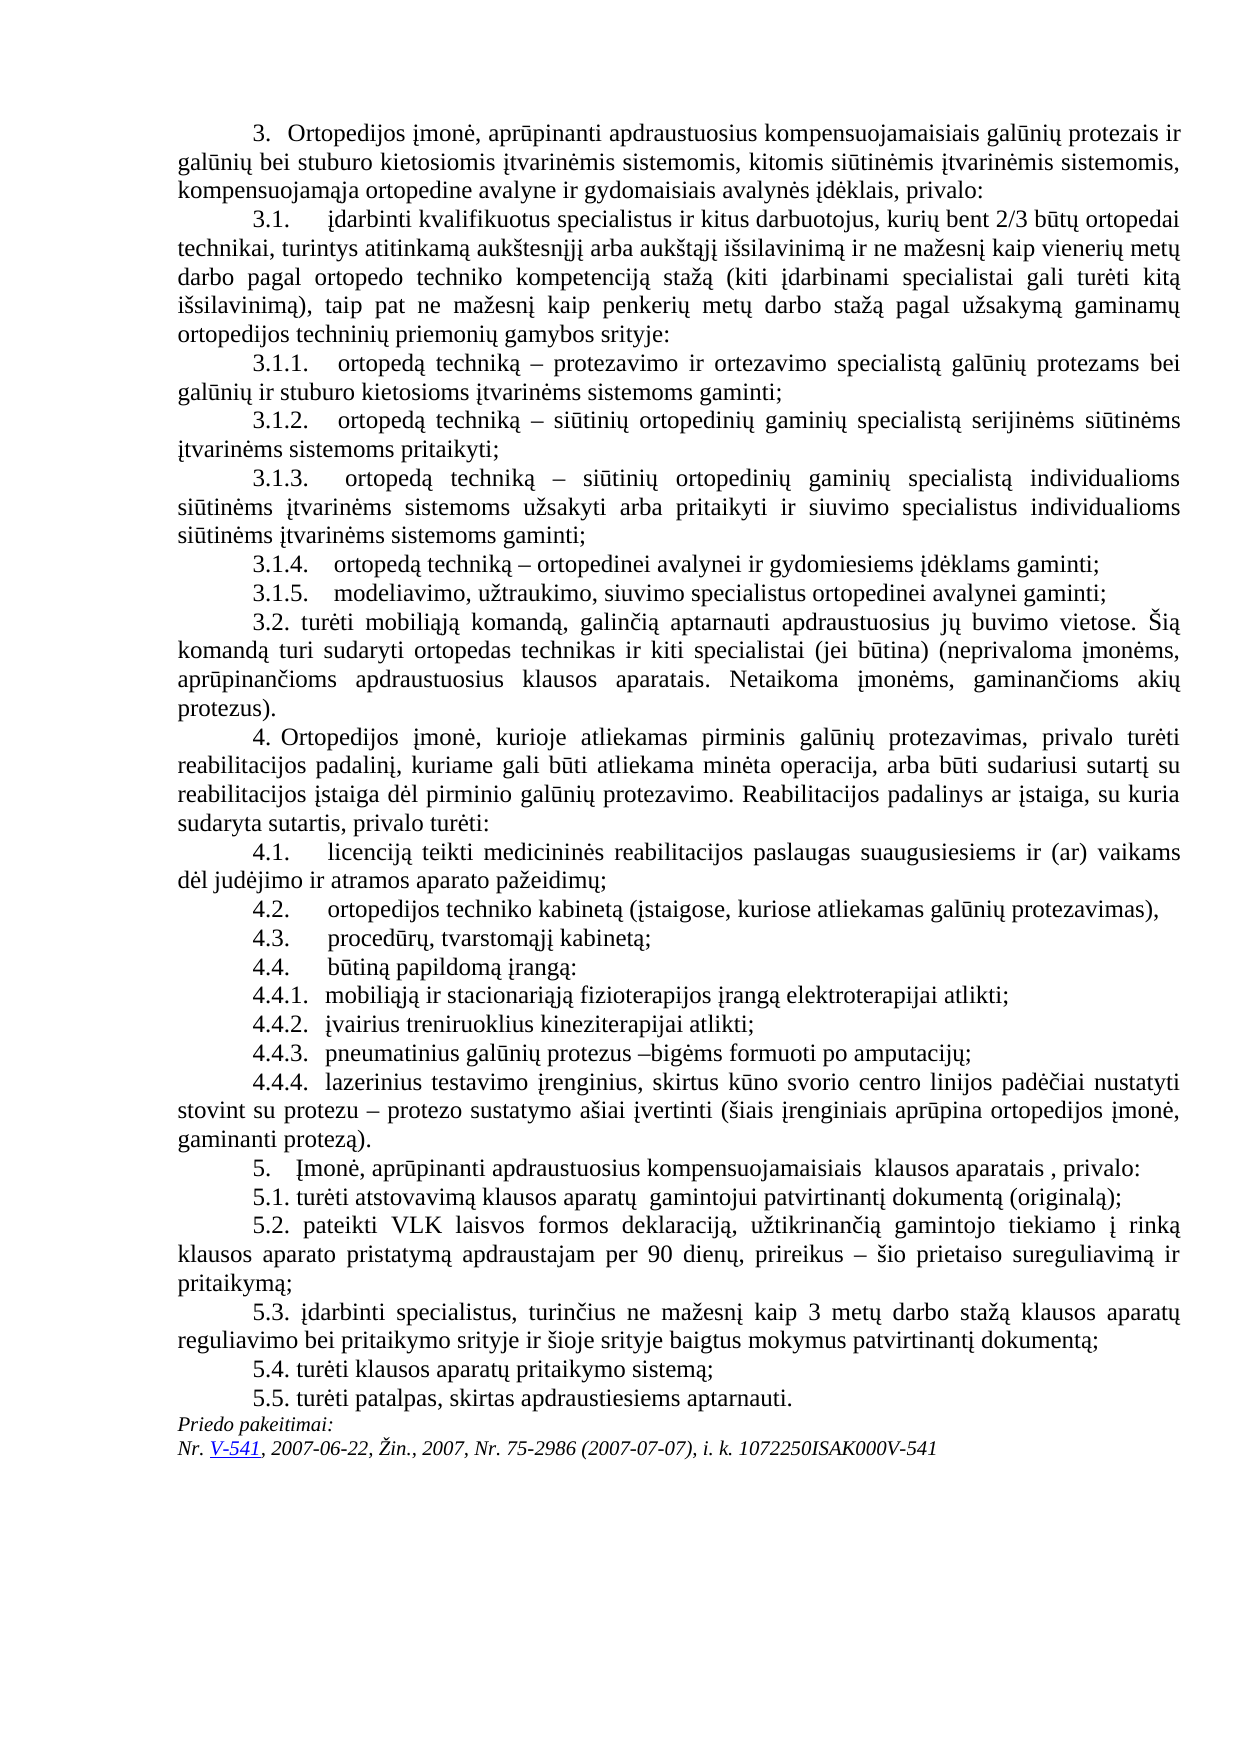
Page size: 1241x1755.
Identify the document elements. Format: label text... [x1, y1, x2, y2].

text 3. Ortopedijos įmonė, aprūpinanti apdraustuosius kompensuojamaisiais galūnių protezais ir galūnių bei stuburo kietosiomis įtvarinėmis sistemomis, kitomis siūtinėmis įtvarinėmis sistemomis, kompensuojamąja ortopedine avalyne ir gydomaisiais avalynės įdėklais, privalo: [177, 118, 1181, 204]
text 5.5. turėti patalpas, skirtas apdraustiesiems aptarnauti. [177, 1383, 1181, 1412]
text 4.4.1. mobiliąją ir stacionariąją fizioterapijos įrangą elektroterapijai atlikti; [177, 981, 1181, 1009]
text Priedo pakeitimai: [177, 1412, 1181, 1436]
text 4. Ortopedijos įmonė, kurioje atliekamas pirminis galūnių protezavimas, privalo turėti reabilitacijos padalinį, kuriame gali būti atliekama minėta operacija, arba būti sudariusi sutartį su reabilitacijos įstaiga dėl pirminio galūnių protezavimo. Reabilitacijos padalinys ar įstaiga, su kuria sudaryta sutartis, privalo turėti: [177, 722, 1181, 837]
text 4.4.4. lazerinius testavimo įrenginius, skirtus kūno svorio centro linijos padėčiai nustatyti stovint su protezu – protezo sustatymo ašiai įvertinti (šiais įrenginiais aprūpina ortopedijos įmonė, gaminanti protezą). [177, 1067, 1181, 1153]
text 5.4. turėti klausos aparatų pritaikymo sistemą; [177, 1354, 1181, 1383]
text 4.1. licenciją teikti medicininės reabilitacijos paslaugas suaugusiesiems ir (ar) vaikams dėl judėjimo ir atramos aparato pažeidimų; [177, 837, 1181, 894]
text 5.3. įdarbinti specialistus, turinčius ne mažesnį kaip 3 metų darbo stažą klausos aparatų reguliavimo bei pritaikymo srityje ir šioje srityje baigtus mokymus patvirtinantį dokumentą; [177, 1297, 1181, 1354]
text 3.1.3. ortopedą techniką – siūtinių ortopedinių gaminių specialistą individualioms siūtinėms įtvarinėms sistemoms užsakyti arba pritaikyti ir siuvimo specialistus individualioms siūtinėms įtvarinėms sistemoms gaminti; [177, 463, 1181, 549]
text 4.3. procedūrų, tvarstomąjį kabinetą; [177, 923, 1181, 952]
text 4.2. ortopedijos techniko kabinetą (įstaigose, kuriose atliekamas galūnių protezavimas), [177, 894, 1181, 923]
text 3.1.4. ortopedą techniką – ortopedinei avalynei ir gydomiesiems įdėklams gaminti; [177, 549, 1181, 578]
text 3.2. turėti mobiliąją komandą, galinčią aptarnauti apdraustuosius jų buvimo vietose. Šią komandą turi sudaryti ortopedas technikas ir kiti specialistai (jei būtina) (neprivaloma įmonėms, aprūpinančioms apdraustuosius klausos aparatais. Netaikoma įmonėms, gaminančioms akių protezus). [177, 607, 1181, 722]
text 3.1.2. ortopedą techniką – siūtinių ortopedinių gaminių specialistą serijinėms siūtinėms įtvarinėms sistemoms pritaikyti; [177, 406, 1181, 463]
text 4.4. būtiną papildomą įrangą: [177, 952, 1181, 981]
text 5.1. turėti atstovavimą klausos aparatų gamintojui patvirtinantį dokumentą (originalą); [177, 1182, 1181, 1211]
text 3.1.1. ortopedą techniką – protezavimo ir ortezavimo specialistą galūnių protezams bei galūnių ir stuburo kietosioms įtvarinėms sistemoms gaminti; [177, 348, 1181, 406]
text 4.4.3. pneumatinius galūnių protezus –bigėms formuoti po amputacijų; [177, 1038, 1181, 1067]
text 3.1. įdarbinti kvalifikuotus specialistus ir kitus darbuotojus, kurių bent 2/3 būtų ortopedai technikai, turintys atitinkamą aukštesnįjį arba aukštąjį išsilavinimą ir ne mažesnį kaip vienerių metų darbo pagal ortopedo techniko kompetenciją stažą (kiti įdarbinami specialistai gali turėti kitą išsilavinimą), taip pat ne mažesnį kaip penkerių metų darbo stažą pagal užsakymą gaminamų ortopedijos techninių priemonių gamybos srityje: [177, 204, 1181, 348]
text Nr. V-541, 2007-06-22, Žin., 2007, Nr. 75-2986 (2007-07-07), i. k. 1072250ISAK000V-541 [177, 1436, 1181, 1460]
text 4.4.2. įvairius treniruoklius kineziterapijai atlikti; [177, 1009, 1181, 1038]
text 5. Įmonė, aprūpinanti apdraustuosius kompensuojamaisiais klausos aparatais , privalo: [177, 1153, 1181, 1182]
text 3.1.5. modeliavimo, užtraukimo, siuvimo specialistus ortopedinei avalynei gaminti; [177, 578, 1181, 607]
text 5.2. pateikti VLK laisvos formos deklaraciją, užtikrinančią gamintojo tiekiamo į rinką klausos aparato pristatymą apdraustajam per 90 dienų, prireikus – šio prietaiso sureguliavimą ir pritaikymą; [177, 1211, 1181, 1297]
